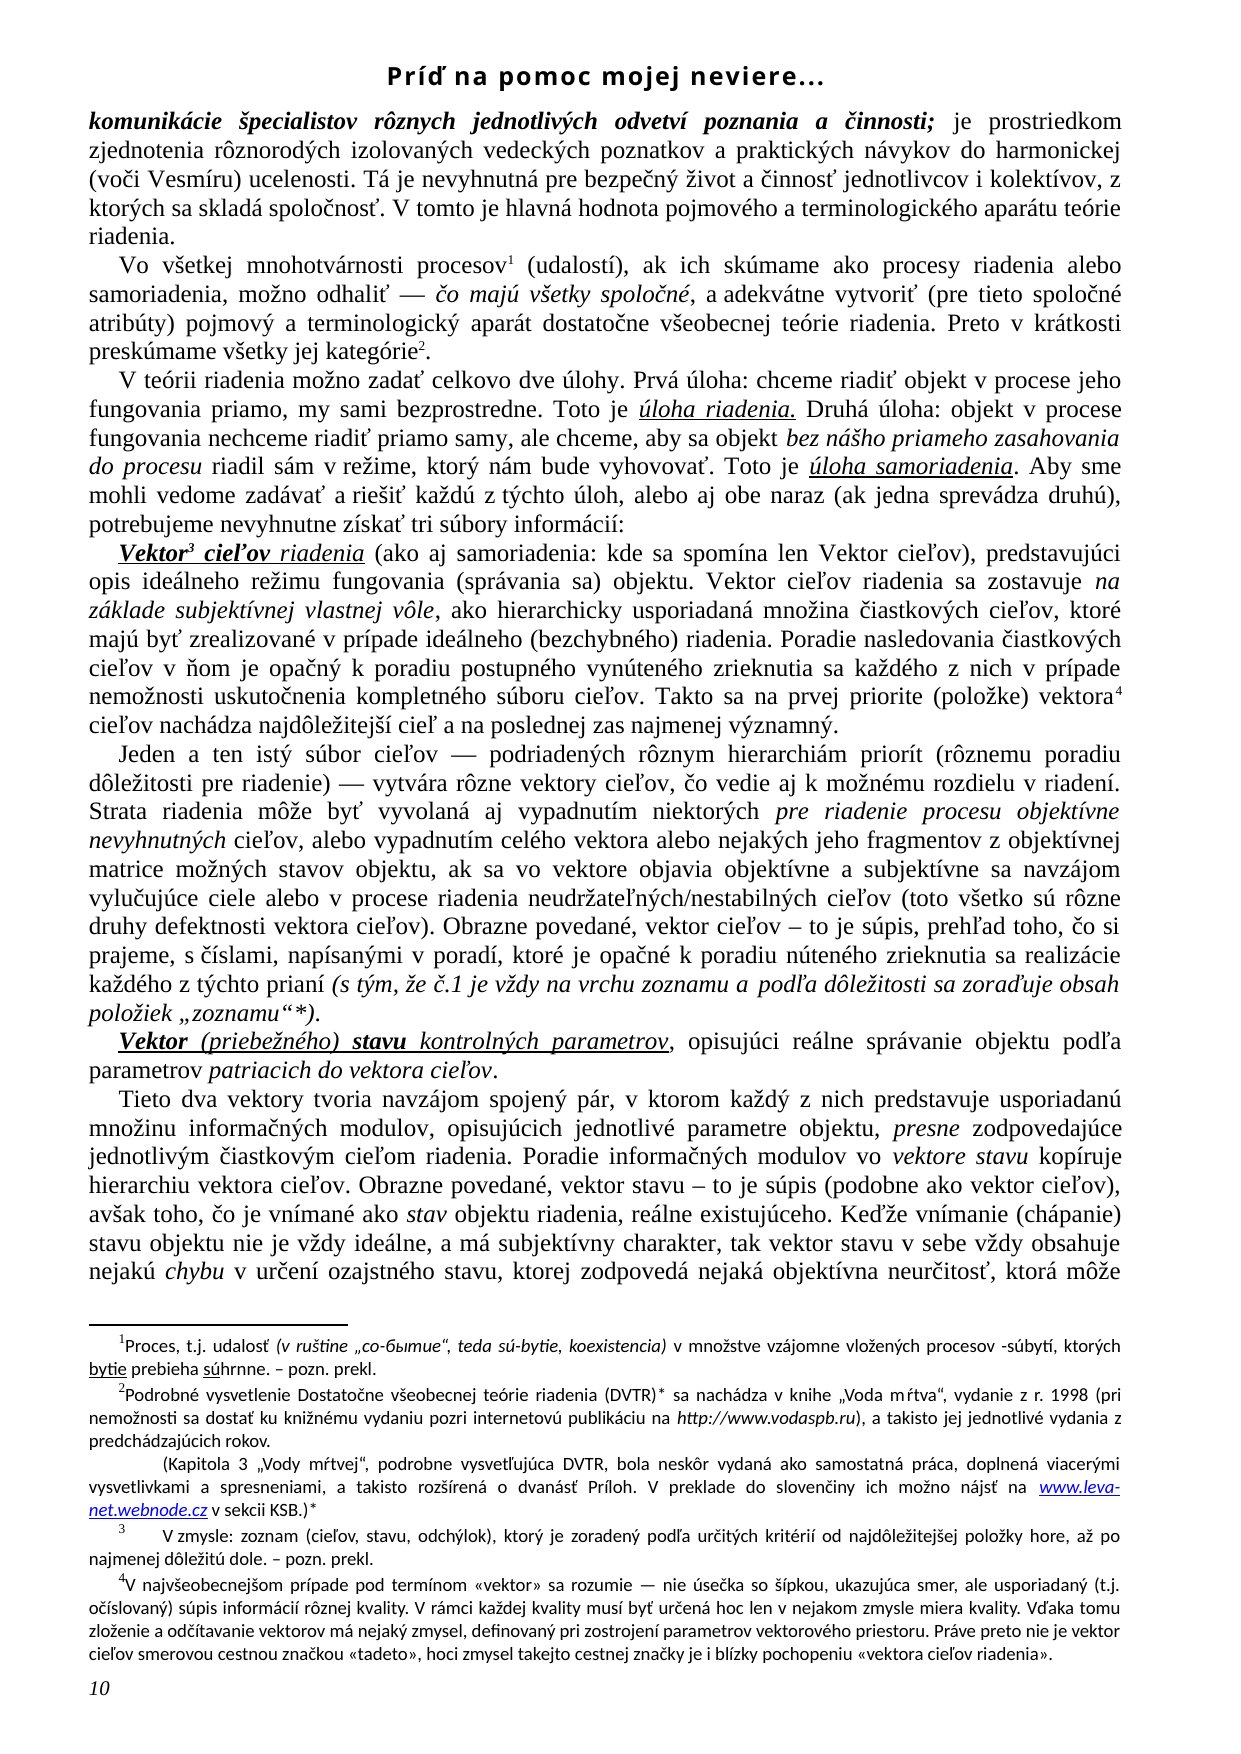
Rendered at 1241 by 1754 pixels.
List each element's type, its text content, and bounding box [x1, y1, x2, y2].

text komunikácie špecialistov rôznych jednotlivých odvetví poznania a činnosti; je prostriedkom zjednotenia rôznorodých izolovaných vedeckých poznatkov a praktických návykov do harmonickej (voči Vesmíru) ucelenosti. Tá je nevyhnutná pre bezpečný život a činnosť jednotlivcov i kolektívov, z ktorých sa skladá spoločnosť. V tomto je hlavná hodnota pojmového a terminologického aparátu teórie riadenia. [89, 106, 1122, 250]
text V zmysle: zoznam (cieľov, stavu, odchýlok), ktorý je zoradený podľa určitých kritérií od najdôležitejšej položky hore, až po najmenej dôležitú dole. – pozn. prekl. [89, 1521, 1122, 1570]
text Vektor cieľov riadenia (ako aj samoriadenia: kde sa spomína len Vektor cieľov), predstavujúci opis ideálneho režimu fungovania (správania sa) objektu. Vektor cieľov riadenia sa zostavuje na základe subjektívnej vlastnej vôle, ako hierarchicky usporiadaná množina čiastkových cieľov, ktoré majú byť zrealizované v prípade ideálneho (bezchybného) riadenia. Poradie nasledovania čiastkových cieľov v ňom je opačný k poradiu postupného vynúteného zrieknutia sa každého z nich v prípade nemožnosti uskutočnenia kompletného súboru cieľov. Takto sa na prvej priorite (položke) vektora cieľov nachádza najdôležitejší cieľ a na poslednej zas najmenej významný. [89, 538, 1122, 739]
text V teórii riadenia možno zadať celkovo dve úlohy. Prvá úloha: chceme riadiť objekt v procese jeho fungovania priamo, my sami bezprostredne. Toto je úloha riadenia. Druhá úloha: objekt v procese fungovania nechceme riadiť priamo samy, ale chceme, aby sa objekt bez nášho priameho zasahovania do procesu riadil sám v režime, ktorý nám bude vyhovovať. Toto je úloha samoriadenia. Aby sme mohli vedome zadávať a riešiť každú z týchto úloh, alebo aj obe naraz (ak jedna sprevádza druhú), potrebujeme nevyhnutne získať tri súbory informácií: [89, 365, 1122, 538]
text Tieto dva vektory tvoria navzájom spojený pár, v ktorom každý z nich predstavuje usporiadanú množinu informačných modulov, opisujúcich jednotlivé parametre objektu, presne zodpovedajúce jednotlivým čiastkovým cieľom riadenia. Poradie informačných modulov vo vektore stavu kopíruje hierarchiu vektora cieľov. Obrazne povedané, vektor stavu – to je súpis (podobne ako vektor cieľov), avšak toho, čo je vnímané ako stav objektu riadenia, reálne existujúceho. Keďže vnímanie (chápanie) stavu objektu nie je vždy ideálne, a má subjektívny charakter, tak vektor stavu v sebe vždy obsahuje nejakú chybu v určení ozajstného stavu, ktorej zodpovedá nejaká objektívna neurčitosť, ktorá môže [89, 1084, 1122, 1285]
text Vo všetkej mnohotvárnosti procesov (udalostí), ak ich skúmame ako procesy riadenia alebo samoriadenia, možno odhaliť — čo majú všetky spoločné, a adekvátne vytvoriť (pre tieto spoločné atribúty) pojmový a terminologický aparát dostatočne všeobecnej teórie riadenia. Preto v krátkosti preskúmame všetky jej kategórie. [89, 250, 1122, 365]
text Jeden a ten istý súbor cieľov — podriadených rôznym hierarchiám priorít (rôznemu poradiu dôležitosti pre riadenie) — vytvára rôzne vektory cieľov, čo vedie aj k možnému rozdielu v riadení. Strata riadenia môže byť vyvolaná aj vypadnutím niektorých pre riadenie procesu objektívne nevyhnutných cieľov, alebo vypadnutím celého vektora alebo nejakých jeho fragmentov z objektívnej matrice možných stavov objektu, ak sa vo vektore objavia objektívne a subjektívne sa navzájom vylučujúce ciele alebo v procese riadenia neudržateľných/nestabilných cieľov (toto všetko sú rôzne druhy defektnosti vektora cieľov). Obrazne povedané, vektor cieľov – to je súpis, prehľad toho, čo si prajeme, s číslami, napísanými v poradí, ktoré je opačné k poradiu núteného zrieknutia sa realizácie každého z týchto prianí (s tým, že č.1 je vždy na vrchu zoznamu a podľa dôležitosti sa zoraďuje obsah položiek „zoznamu“*). [89, 739, 1122, 1026]
text Proces, t.j. udalosť (v ruštine „сo-бытиe“, teda sú-bytie, koexistencia) v množstve vzájomne vložených procesov -súbytí, ktorých bytie prebieha súhrnne. – pozn. prekl. [89, 1331, 1122, 1380]
text Podrobné vysvetlenie Dostatočne všeobecnej teórie riadenia (DVTR)* sa nachádza v knihe „Voda mŕtva“, vydanie z r. 1998 (pri nemožnosti sa dostať ku knižnému vydaniu pozri internetovú publikáciu na http://www.vodaspb.ru), a takisto jej jednotlivé vydania z predchádzajúcich rokov. (Kapitola 3 „Vody mŕtvej“, podrobne vysvetľujúca DVTR, bola neskôr vydaná ako samostatná práca, doplnená viacerými vysvetlivkami a spresneniami, a takisto rozšírená o dvanásť Príloh. V preklade do slovenčiny ich možno nájsť na www.leva-net.webnode.cz v sekcii KSB.)* [89, 1380, 1122, 1521]
text V najvšeobecnejšom prípade pod termínom «vektor» sa rozumie — nie úsečka so šípkou, ukazujúca smer, ale usporiadaný (t.j. očíslovaný) súpis informácií rôznej kvality. V rámci každej kvality musí byť určená hoc len v nejakom zmysle miera kvality. Vďaka tomu zloženie a odčítavanie vektorov má nejaký zmysel, definovaný pri zostrojení parametrov vektorového priestoru. Práve preto nie je vektor cieľov smerovou cestnou značkou «tadeto», hoci zmysel takejto cestnej značky je i blízky pochopeniu «vektora cieľov riadenia». [89, 1570, 1122, 1665]
text Vektor (priebežného) stavu kontrolných parametrov, opisujúci reálne správanie objektu podľa parametrov patriacich do vektora cieľov. [89, 1026, 1122, 1084]
